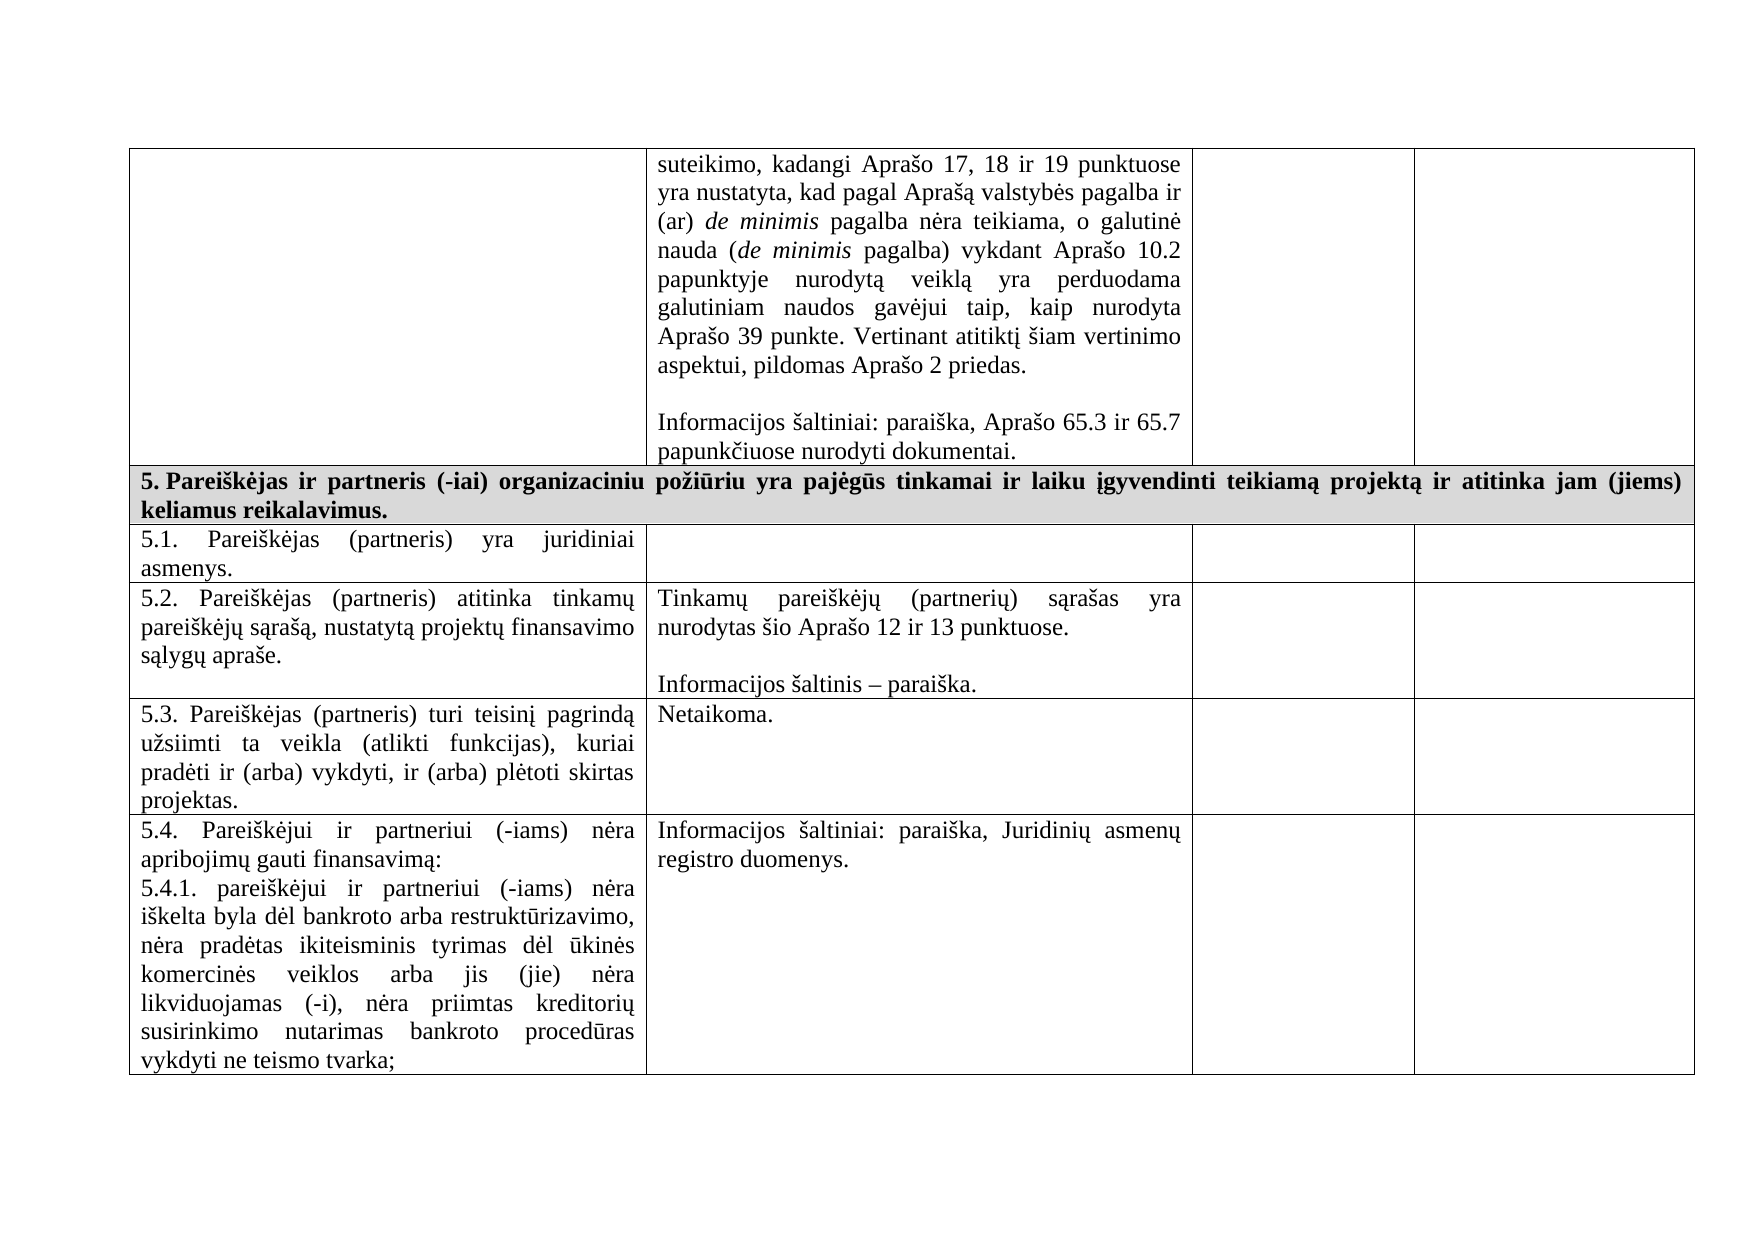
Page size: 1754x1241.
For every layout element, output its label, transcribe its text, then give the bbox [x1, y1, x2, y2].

table_cell [1193, 815, 1414, 1074]
table_cell 5.2. Pareiškėjas (partneris) atitinka tinkamų pareiškėjų sąrašą, nustatytą projektų finansavimo sąlygų apraše. [130, 583, 646, 698]
table_cell Netaikoma. [647, 699, 1192, 814]
table_cell [1193, 699, 1414, 814]
table_cell [1415, 699, 1694, 814]
table_cell suteikimo, kadangi Aprašo 17, 18 ir 19 punktuose yra nustatyta, kad pagal Aprašą valstybės pagalba ir (ar) de minimis pagalba nėra teikiama, o galutinė nauda (de minimis pagalba) vykdant Aprašo 10.2 papunktyje nurodytą veiklą yra perduodama galutiniam naudos gavėjui taip, kaip nurodyta Aprašo 39 punkte. Vertinant atitiktį šiam vertinimo aspektui, pildomas Aprašo 2 priedas. Informacijos šaltiniai: paraiška, Aprašo 65.3 ir 65.7 papunkčiuose nurodyti dokumentai. [647, 149, 1192, 465]
table_cell [1415, 815, 1694, 1074]
table_cell 5.3. Pareiškėjas (partneris) turi teisinį pagrindą užsiimti ta veikla (atlikti funkcijas), kuriai pradėti ir (arba) vykdyti, ir (arba) plėtoti skirtas projektas. [130, 699, 646, 814]
table_cell [1193, 583, 1414, 698]
table_cell 5. Pareiškėjas ir partneris (-iai) organizaciniu požiūriu yra pajėgūs tinkamai ir laiku įgyvendinti teikiamą projektą ir atitinka jam (jiems) keliamus reikalavimus. [130, 466, 1694, 523]
table_cell [1415, 525, 1694, 582]
table_cell 5.1. Pareiškėjas (partneris) yra juridiniai asmenys. [130, 525, 646, 582]
table_cell 5.4. Pareiškėjui ir partneriui (-iams) nėra apribojimų gauti finansavimą: 5.4.1. pareiškėjui ir partneriui (-iams) nėra iškelta byla dėl bankroto arba restruktūrizavimo, nėra pradėtas ikiteisminis tyrimas dėl ūkinės komercinės veiklos arba jis (jie) nėra likviduojamas (-i), nėra priimtas kreditorių susirinkimo nutarimas bankroto procedūras vykdyti ne teismo tvarka; [130, 815, 646, 1074]
table_cell [1415, 149, 1694, 465]
table_cell Tinkamų pareiškėjų (partnerių) sąrašas yra nurodytas šio Aprašo 12 ir 13 punktuose. Informacijos šaltinis – paraiška. [647, 583, 1192, 698]
table_cell Informacijos šaltiniai: paraiška, Juridinių asmenų registro duomenys. [647, 815, 1192, 1074]
table_cell [1193, 149, 1414, 465]
table_cell [130, 149, 646, 465]
table_cell [1415, 583, 1694, 698]
table_cell [647, 525, 1192, 582]
table_cell [1193, 525, 1414, 582]
